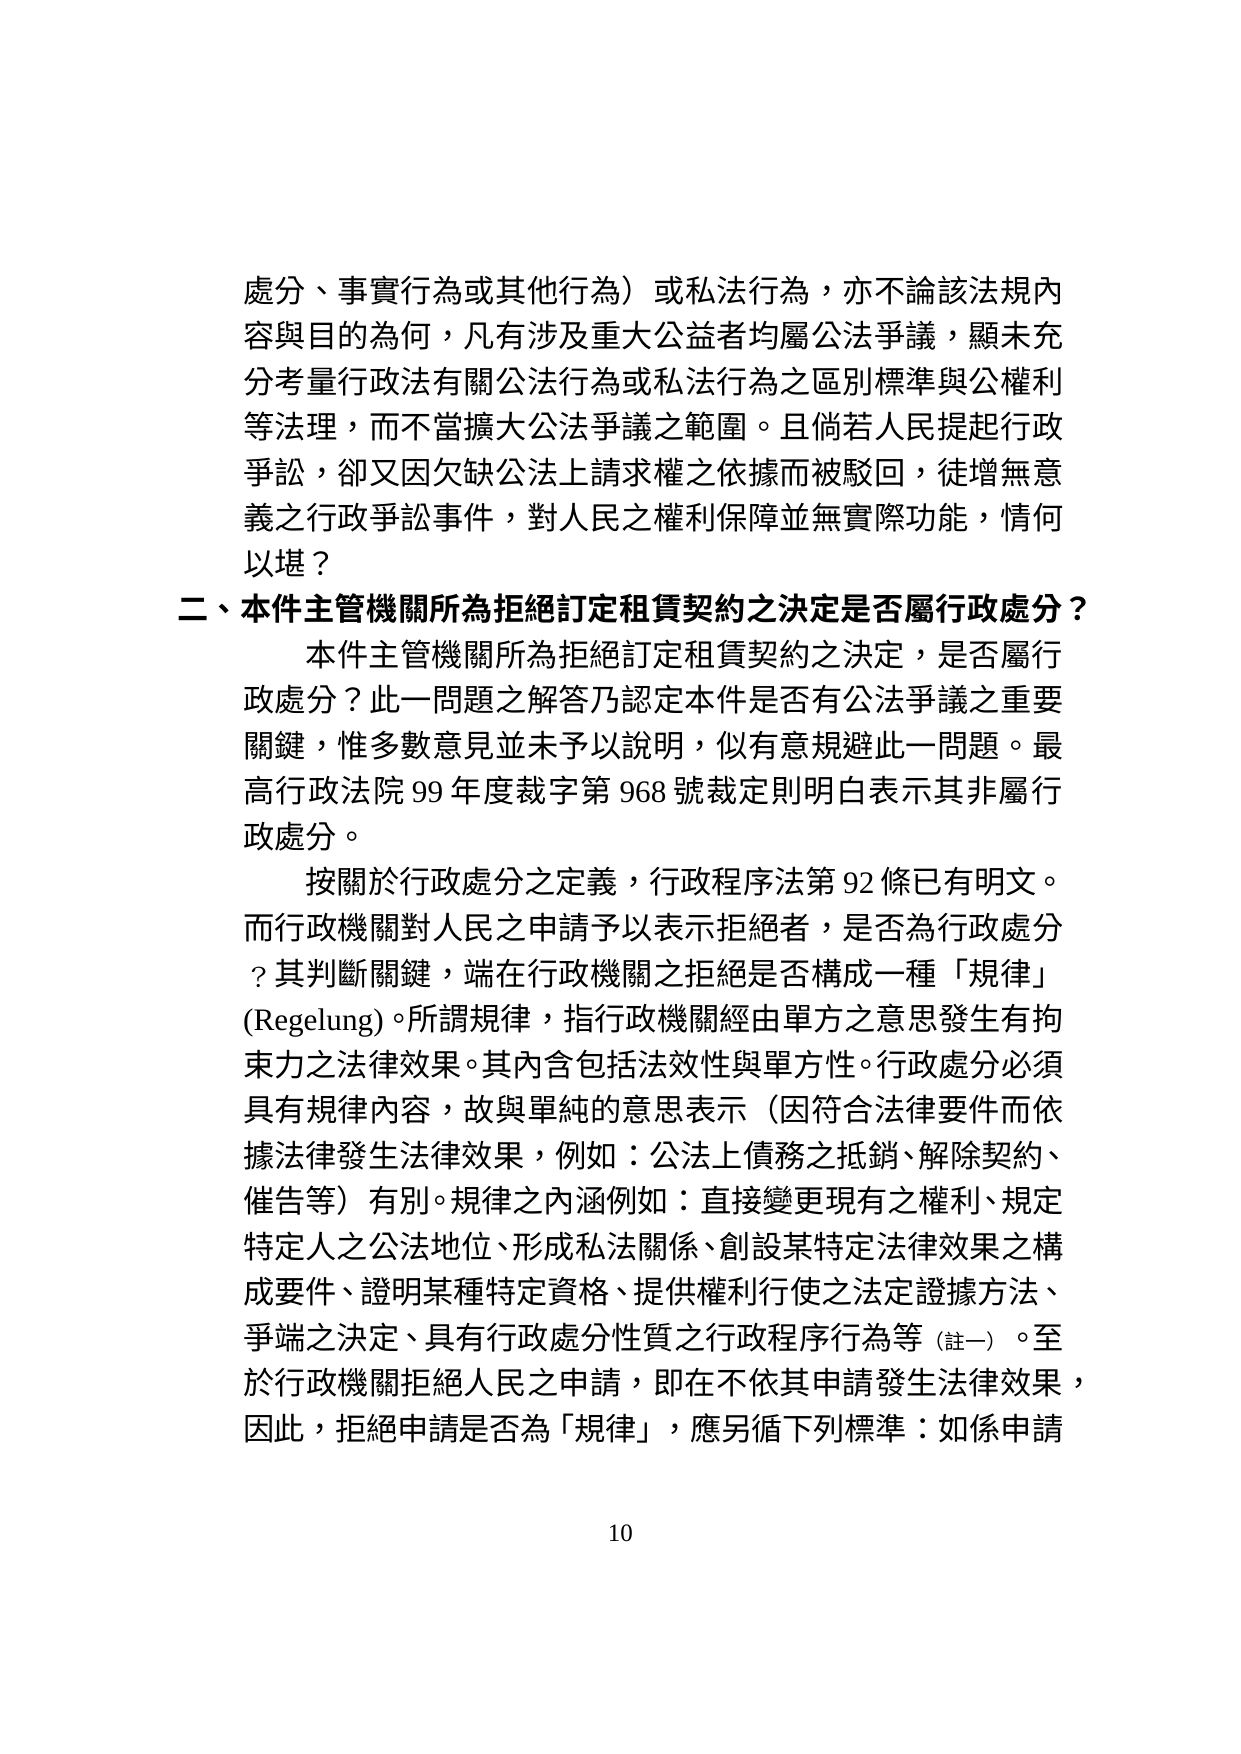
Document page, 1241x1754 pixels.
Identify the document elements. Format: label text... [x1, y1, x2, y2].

text 按關於行政處分之定義，行政程序法第92條已有明文。而行政機關對人民之申請予以表示拒絕者，是否為行政處分﹖其判斷關鍵，端在行政機關之拒絕是否構成一種「規律」(Regelung)。所謂規律，指行政機關經由單方之意思發生有拘束力之法律效果。其內含包括法效性與單方性。行政處分必須具有規律內容，故與單純的意思表示（因符合法律要件而依據法律發生法律效果，例如：公法上債務之抵銷、解除契約、催告等）有別。規律之內涵例如：直接變更現有之權利、規定特定人之公法地位、形成私法關係、創設某特定法律效果之構成要件、證明某種特定資格、提供權利行使之法定證據方法、爭端之決定、具有行政處分性質之行政程序行為等（註一）。至於行政機關拒絕人民之申請，即在不依其申請發生法律效果，因此，拒絕申請是否為「規律」，應另循下列標準：如係申請作成行政處分，則行政機關之拒絕亦屬行政處分，例如：拒絕核發建築執照；如係申請實施事實行為，則行政機關之拒絕固多屬事實行為，例如：拒絕開闢道路。但亦當考慮其拒絕是否包含可構成「規律」之其他因素在內，例如：拒絕當事人申請閱覽卷宗，因申請閱覽卷宗係當事人在行政程序上得享有之權利，故拒絕其申請係一種行政處分（註二）。本件係申請訂立租賃契約（私法契約），主管機關所為拒絕訂定租賃契約之決定，除非因而侵害申請人之公法上權利，否則難認該決定係屬行政處分。而如上所述，申請人依系爭要點或其他法規規定，尚難認其享有訂定租賃契約之公法上權利，則如何能認定主管機關所為拒絕訂定租賃契約之決定屬行政處分，而非屬私法上意思表示？倘若不能認定主管機關所為拒絕訂定租賃契約之決定係屬行政處分，則又如何認定本件涉及公法爭議？其公法爭議之內容為何？多數意見對此未能說明，未來申請人如何提起行政爭訟？ [243, 858, 1063, 1449]
text 處分、事實行為或其他行為）或私法行為，亦不論該法規內容與目的為何，凡有涉及重大公益者均屬公法爭議，顯未充分考量行政法有關公法行為或私法行為之區別標準與公權利等法理，而不當擴大公法爭議之範圍。且倘若人民提起行政爭訟，卻又因欠缺公法上請求權之依據而被駁回，徒增無意義之行政爭訟事件，對人民之權利保障並無實際功能，情何以堪？ [243, 266, 1063, 584]
text 二、本件主管機關所為拒絕訂定租賃契約之決定是否屬行政處分？ [177, 584, 1063, 630]
text 本件主管機關所為拒絕訂定租賃契約之決定，是否屬行政處分？此一問題之解答乃認定本件是否有公法爭議之重要關鍵，惟多數意見並未予以說明，似有意規避此一問題。最高行政法院99年度裁字第968號裁定則明白表示其非屬行政處分。 [243, 630, 1063, 858]
